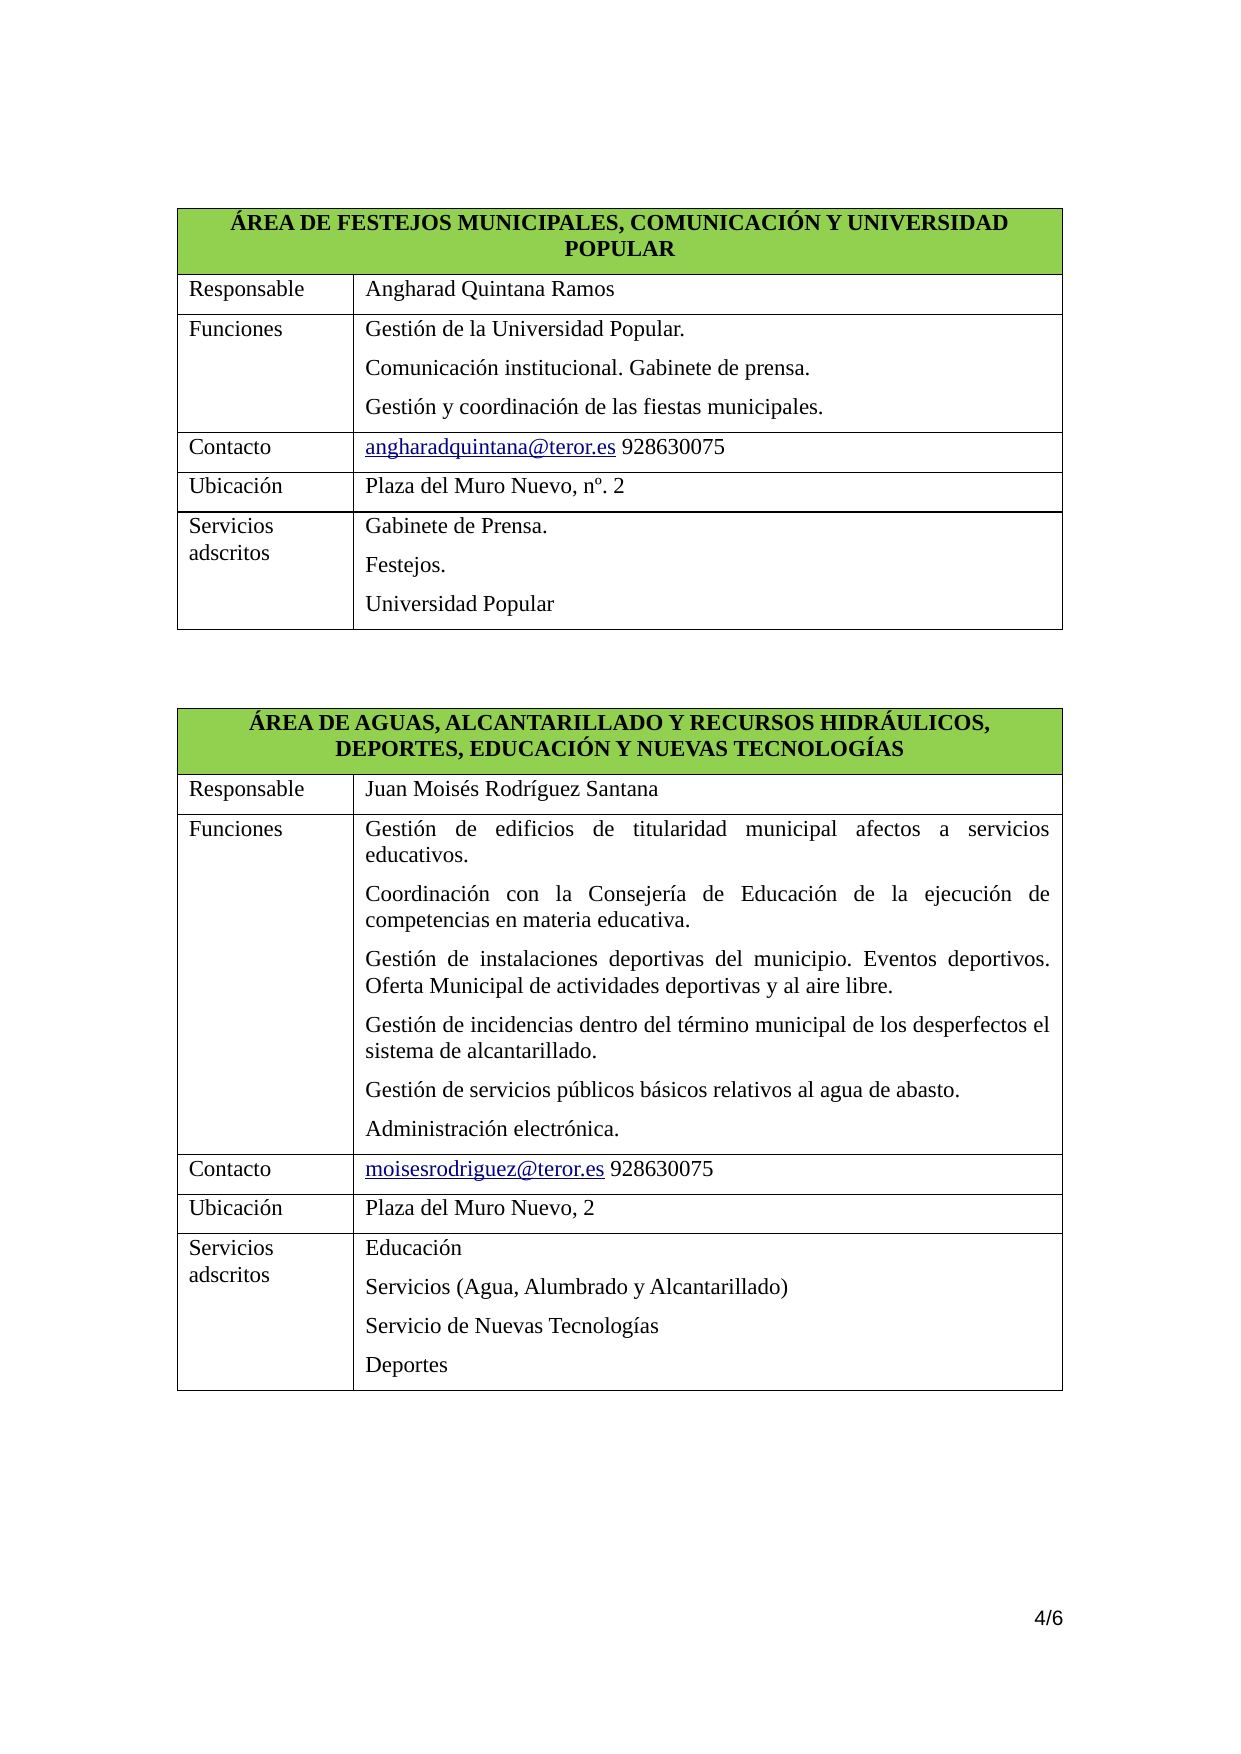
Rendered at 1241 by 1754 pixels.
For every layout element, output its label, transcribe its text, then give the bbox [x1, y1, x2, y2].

table_cell Contacto [178, 433, 353, 472]
table_cell moisesrodriguez@teror.es 928630075 [354, 1155, 1062, 1193]
table_header ÁREA DE FESTEJOS MUNICIPALES, COMUNICACIÓN Y UNIVERSIDAD POPULAR [178, 209, 1062, 274]
table_cell Plaza del Muro Nuevo, 2 [354, 1195, 1062, 1233]
table_cell Responsable [178, 275, 353, 314]
table_cell Ubicación [178, 1195, 353, 1233]
table_cell Angharad Quintana Ramos [354, 275, 1062, 314]
table_cell Contacto [178, 1155, 353, 1193]
table_cell Servicios adscritos [178, 1234, 353, 1390]
table_cell Gestión de edificios de titularidad municipal afectos a servicios educativos. Coordinación con la Consejería de Educación de la ejecución de competencias en materia educativa. Gestión de instalaciones deportivas del municipio. Eventos deportivos. Oferta Municipal de actividades deportivas y al aire libre. Gestión de incidencias dentro del término municipal de los desperfectos el sistema de alcantarillado. Gestión de servicios públicos básicos relativos al agua de abasto. Administración electrónica. [354, 815, 1062, 1153]
table_cell Responsable [178, 775, 353, 814]
table_cell Educación Servicios (Agua, Alumbrado y Alcantarillado) Servicio de Nuevas Tecnologías Deportes [354, 1234, 1062, 1390]
table_cell angharadquintana@teror.es 928630075 [354, 433, 1062, 472]
table_cell Plaza del Muro Nuevo, nº. 2 [354, 473, 1062, 511]
table_cell Funciones [178, 815, 353, 1153]
table_cell Gabinete de Prensa. Festejos. Universidad Popular [354, 513, 1062, 629]
table_cell Gestión de la Universidad Popular. Comunicación institucional. Gabinete de prensa. Gestión y coordinación de las fiestas municipales. [354, 315, 1062, 432]
table_cell Juan Moisés Rodríguez Santana [354, 775, 1062, 814]
table_header ÁREA DE AGUAS, ALCANTARILLADO Y RECURSOS HIDRÁULICOS, DEPORTES, EDUCACIÓN Y NUEVAS TECNOLOGÍAS [178, 709, 1062, 774]
table_cell Ubicación [178, 473, 353, 511]
table_cell Funciones [178, 315, 353, 432]
table_cell Servicios adscritos [178, 513, 353, 629]
